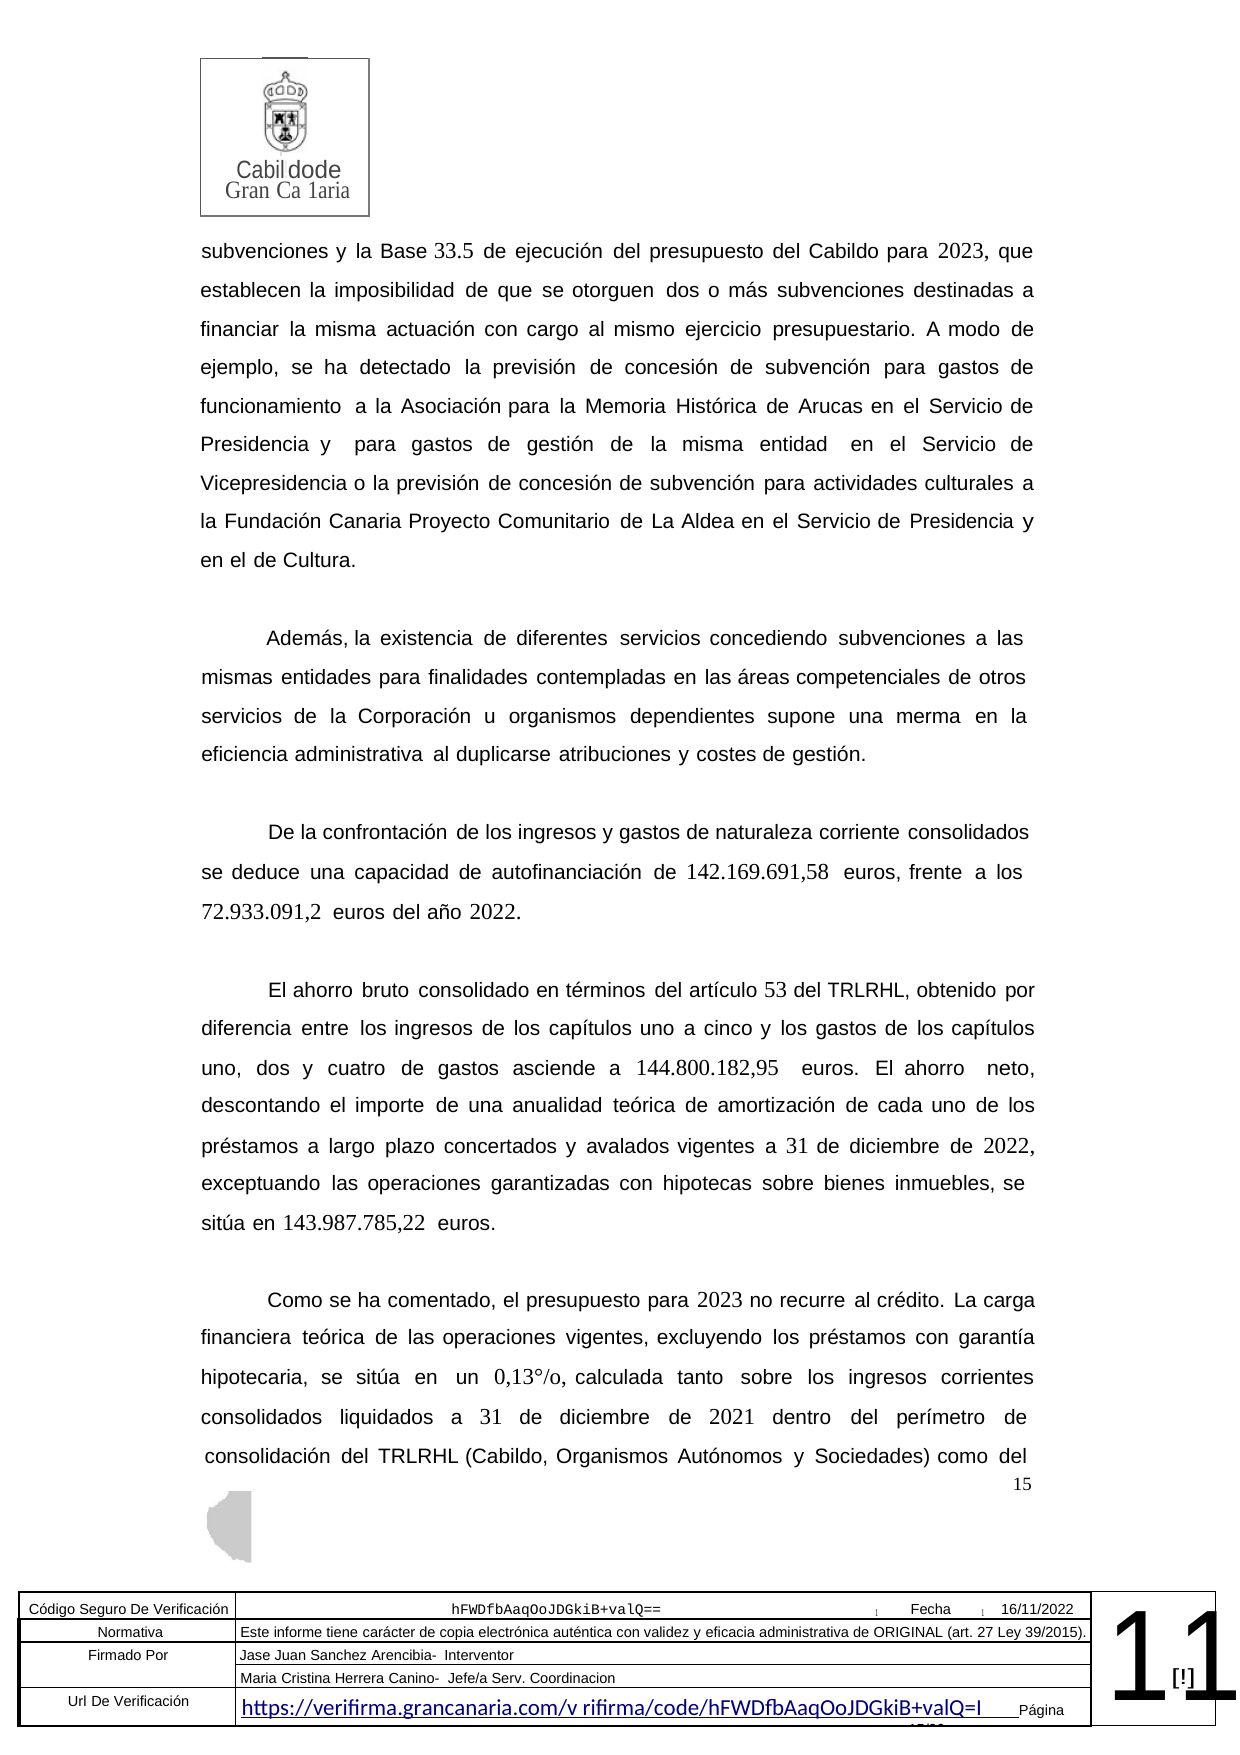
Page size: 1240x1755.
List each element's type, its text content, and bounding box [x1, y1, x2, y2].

text consolidación del TRLRHL (Cabildo, Organismos Autónomos y Sociedades) como del [8, 1444, 1027, 1468]
text sitúa en 143.987.785,22 euros. [201, 1208, 502, 1234]
text De la confrontación de los ingresos y gastos de naturaleza corriente consolidados se deduce una capacidad de autofinanciación de 142.169.691,58 euros, frente a los [201, 820, 1034, 885]
table_cell Maria Cristina Herrera Canino- Jefe/a Serv. Coordinacion [236, 1665, 1090, 1687]
text 15 [8, 1473, 1031, 1494]
text subvenciones y la Base 33.5 de ejecución del presupuesto del Cabildo para 2023, que establecen la imposibilidad de que se otorguen dos o más subvenciones destinadas a financiar la misma actuación con cargo al mismo ejercicio presupuestario. A modo de ejemplo, se ha detectado la previsión de concesión de subvención para gastos de funcionamiento a la Asociación para la Memoria Histórica de Arucas en el Servicio de Presidencia y para gastos de gestión de la misma entidad en el Servicio de Vicepresidencia o la previsión de concesión de subvención para actividades culturales a la Fundación Canaria Proyecto Comunitario de La Aldea en el Servicio de Presidencia y en el de Cultura. [200, 237, 1034, 572]
table_cell Url De Verificación [21, 1688, 235, 1725]
table_cell https://verifirma.grancanaria.com/v rifirma/code/hFWDfbAaqOoJDGkiB+valQ=I Página 15/20 1 [236, 1688, 1090, 1725]
text 72.933.091,2 euros del año 2022. [201, 899, 527, 924]
text Además, la existencia de diferentes servicios concediendo subvenciones a las mismas entidades para finalidades contempladas en las áreas competenciales de otros servicios de la Corporación u organismos dependientes supone una merma en la eficiencia administrativa al duplicarse atribuciones y costes de gestión. [201, 626, 1036, 766]
table_cell Normativa [21, 1620, 235, 1641]
table_header Código Seguro De Verificación [20, 1593, 235, 1618]
text Como se ha comentado, el presupuesto para 2023 no recurre al crédito. La carga financiera teórica de las operaciones vigentes, excluyendo los préstamos con garantía hipotecaria, se sitúa en un 0,13°/o, calculada tanto sobre los ingresos corrientes consolidados liquidados a 31 de diciembre de 2021 dentro del perímetro de [201, 1286, 1035, 1429]
table_cell Este informe tiene carácter de copia electrónica auténtica con validez y eficacia administrativa de ORIGINAL (art. 27 Ley 39/2015). [236, 1620, 1090, 1641]
table_header 1[!] . . [1092, 1592, 1215, 1725]
table_header hFWDfbAaqOoJDGkiB+valQ== 1 Fecha 1 16/11/2022 [236, 1593, 1090, 1618]
table_cell Jase Juan Sanchez Arencibia- Interventor [236, 1643, 1090, 1664]
text 1 [8, 1579, 1240, 1731]
text El ahorro bruto consolidado en términos del artículo 53 del TRLRHL, obtenido por diferencia entre los ingresos de los capítulos uno a cinco y los gastos de los capítulos uno, dos y cuatro de gastos asciende a 144.800.182,95 euros. El ahorro neto, descontando el importe de una anualidad teórica de amortización de cada uno de los préstamos a largo plazo concertados y avalados vigentes a 31 de diciembre de 2022, exceptuando las operaciones garantizadas con hipotecas sobre bienes inmuebles, se [201, 976, 1035, 1195]
table_cell Firmado Por [21, 1643, 235, 1687]
